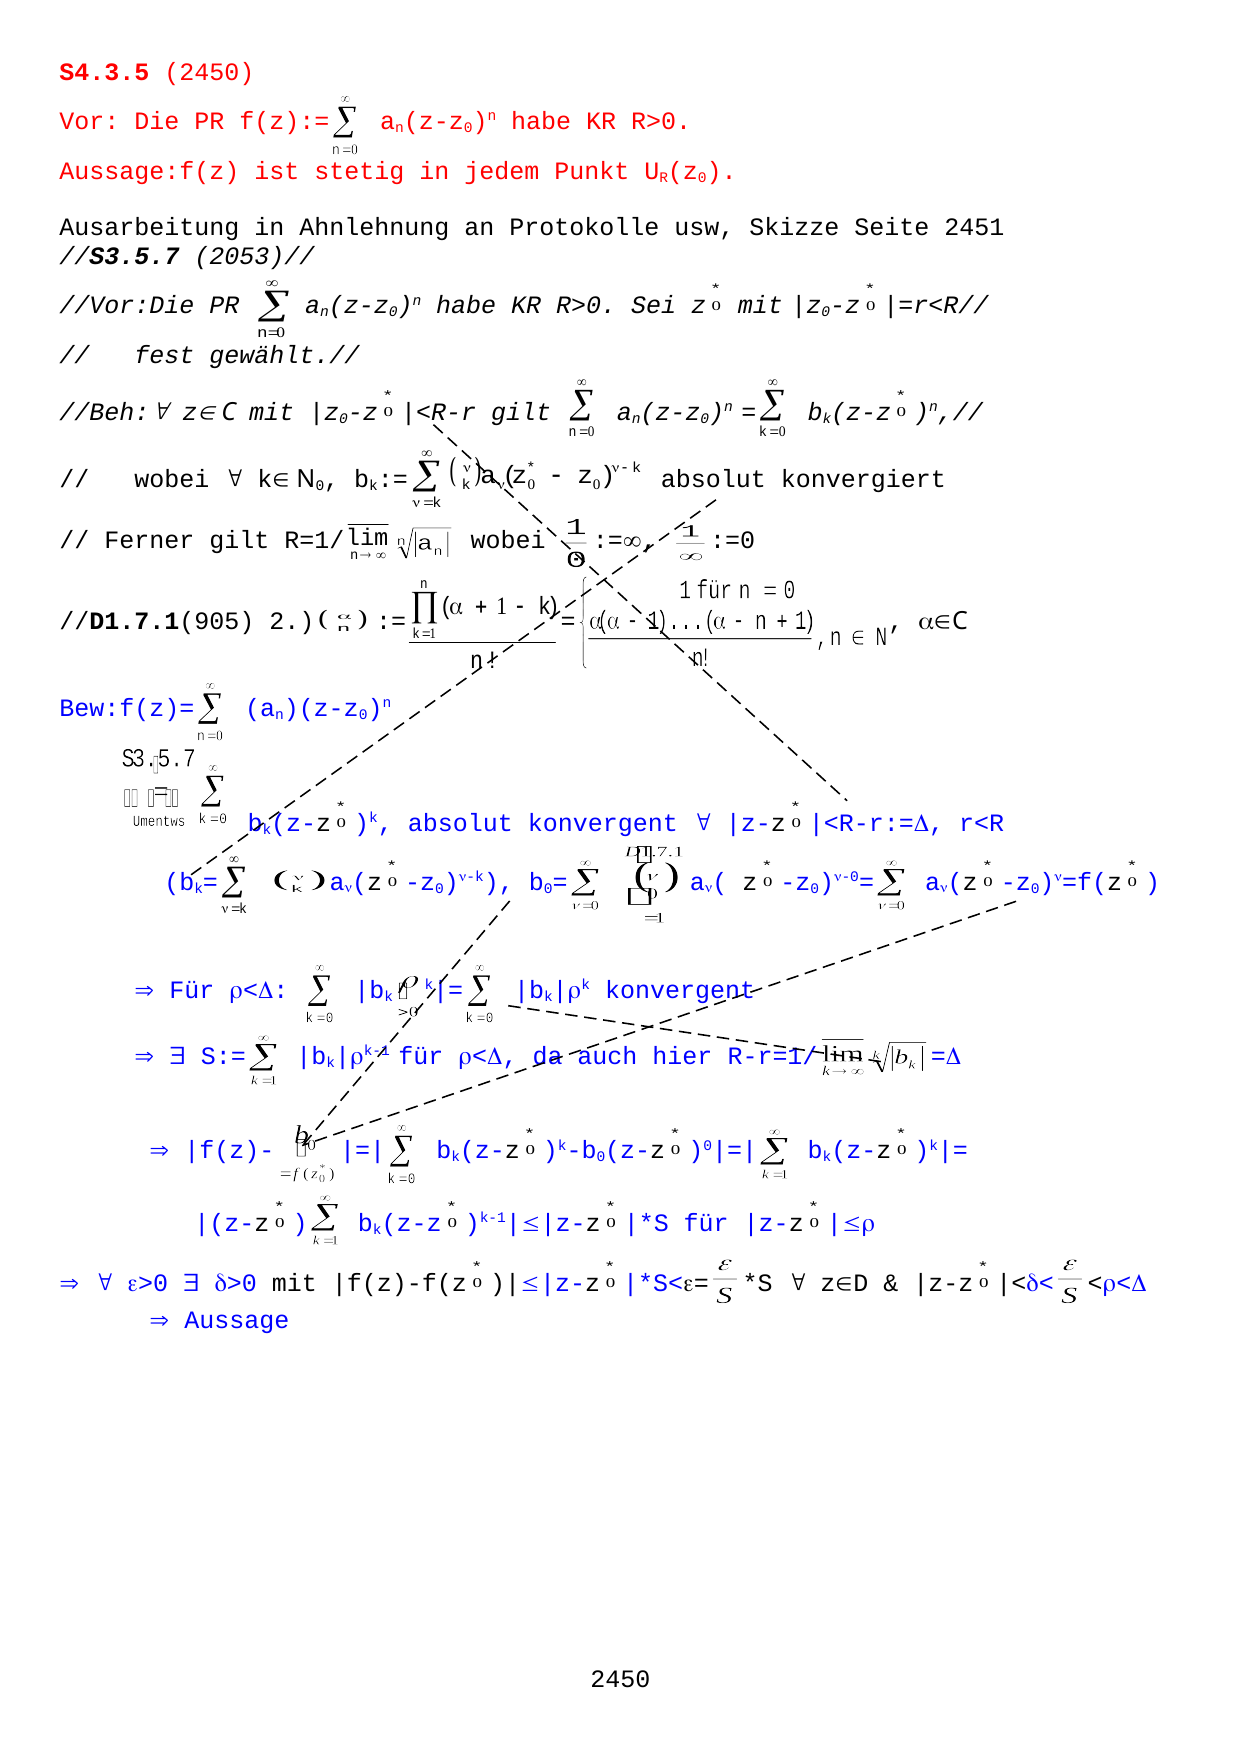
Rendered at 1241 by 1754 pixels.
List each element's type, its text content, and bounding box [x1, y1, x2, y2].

text (bk=a(z-z0)-k), b0=a( z-z0)-0=a(z-z0)=f(z) [59, 839, 1181, 928]
text //Vor:Die PR an(z-z0)n habe KR R>0. Sei z mit |z0-z|=r<R// [59, 272, 1181, 343]
text  |f(z)-|=|bk(z-z)k-b0(z-z)0|=|bk(z-z)k|= [59, 1117, 1181, 1187]
text Ausarbeitung in Ahnlehnung an Protokolle usw, Skizze Seite 2451 //S3.5.7 (2053)// [59, 215, 1181, 272]
text S4.3.5 (2450) [59, 59, 1181, 87]
text Vor: Die PR f(z):=an(z-z0)n habe KR R>0. [59, 87, 1181, 158]
text  Aussage [59, 1308, 1181, 1364]
text |(z-z)bk(z-z)k-1||z-z|*S für |z-z|   >0  >0 mit |f(z)-f(z)||z-z|*S<=*S  zD & |z-z|<<<< [59, 1187, 1181, 1308]
text // fest gewählt.// [59, 343, 1181, 371]
text  Für <: |bkk|=|bk|k konvergent [59, 956, 1181, 1027]
text Bew:f(z)=(an)(z-z0)n bk(z-z)k, absolut konvergent  |z-z|<R-r:=, r<R [59, 674, 1181, 839]
text // wobei  k N0, bk:= absolut konvergiert // Ferner gilt R=1/ wobei :=, :=0 [59, 442, 1181, 572]
text Aussage:f(z) ist stetig in jedem Punkt UR(z0). [59, 158, 1181, 187]
text //D1.7.1(905) 2.):==, C [59, 572, 1181, 674]
text   S:=|bk|k-1 für <, da auch hier R-r=1/= [59, 1027, 1181, 1117]
text //Beh: z C mit |z0-z|<R-r gilt an(z-z0)n =bk(z-z)n,// [59, 371, 1181, 442]
